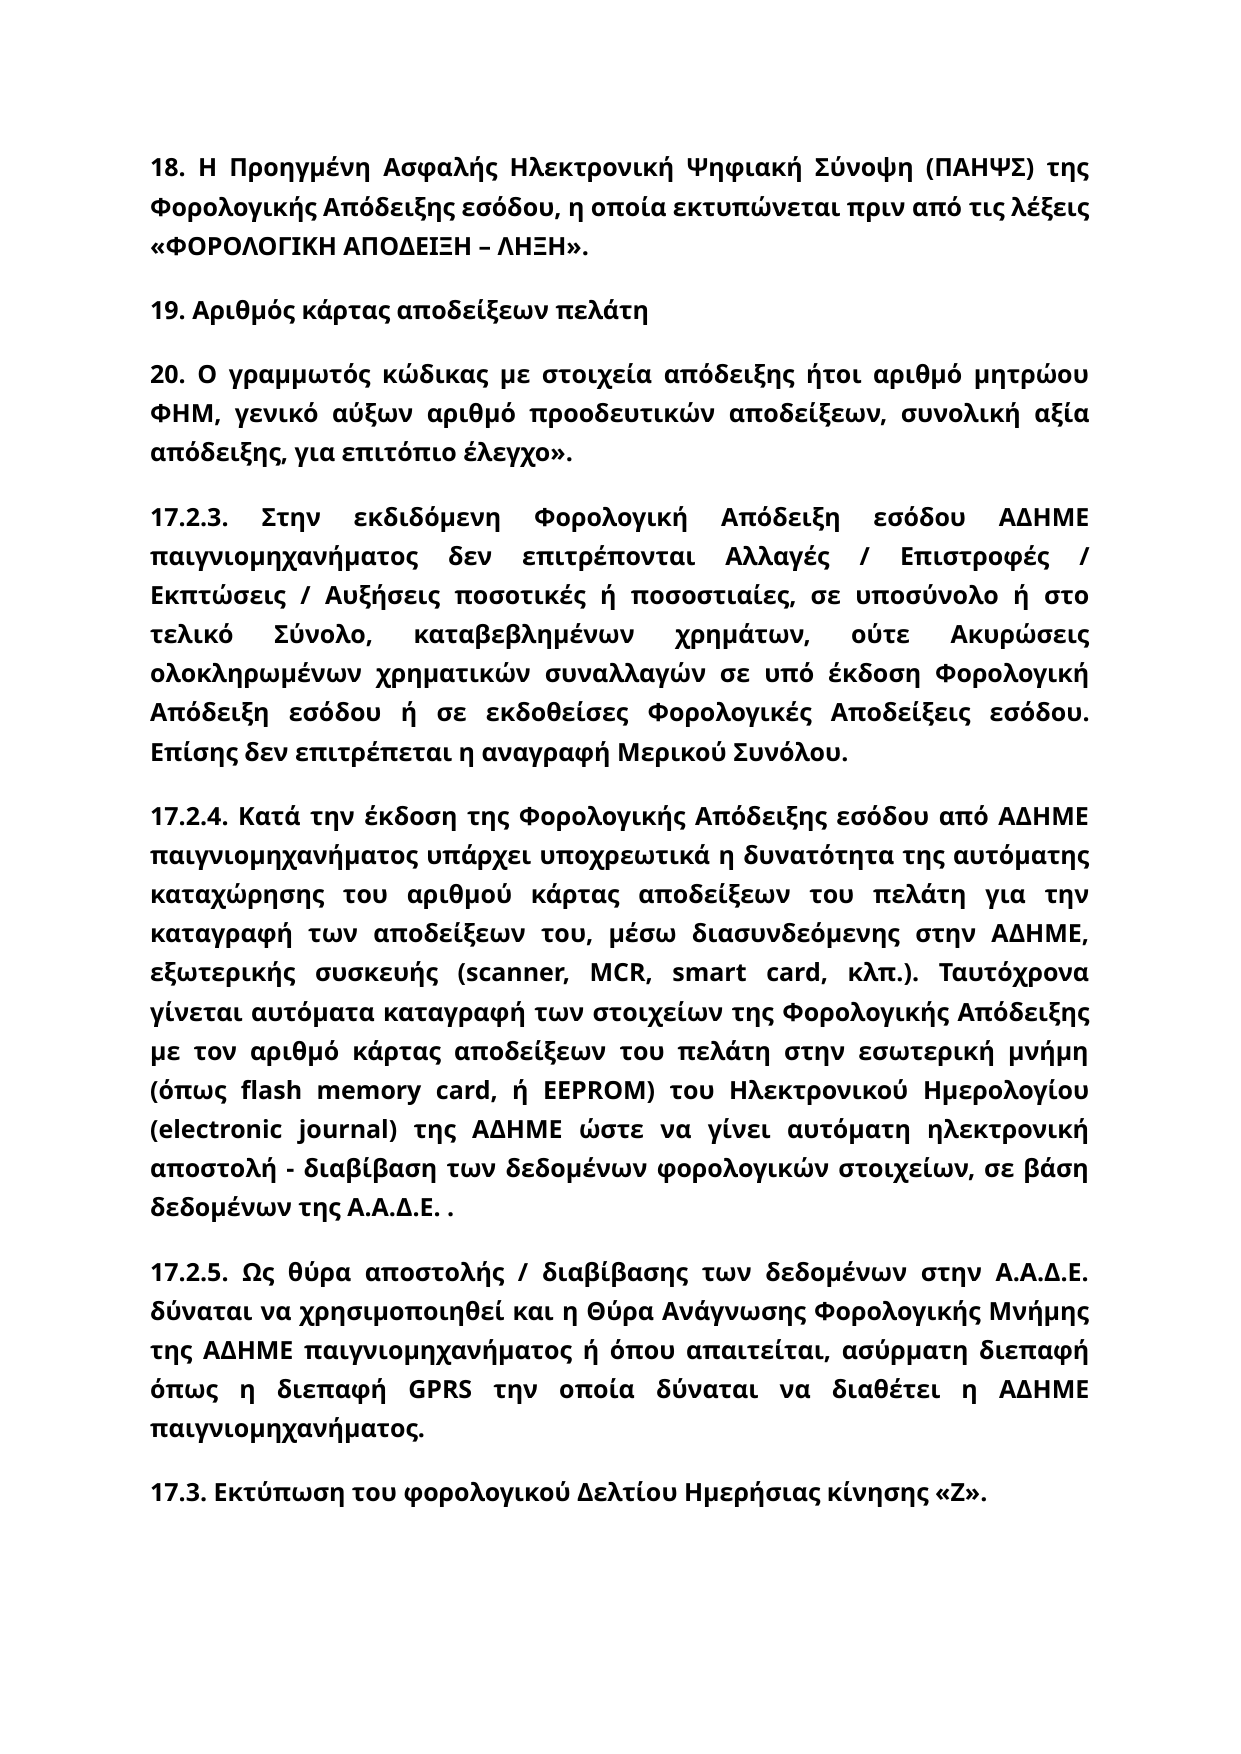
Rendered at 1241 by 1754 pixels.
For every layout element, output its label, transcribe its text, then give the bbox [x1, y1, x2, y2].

text 17.3. Εκτύπωση του φορολογικού Δελτίου Ημερήσιας κίνησης «Ζ». [150, 1475, 1090, 1509]
text 17.2.3. Στην εκδιδόμενη Φορολογική Απόδειξη εσόδου ΑΔΗΜΕ παιγνιομηχανήματος δεν επιτρέπονται Αλλαγές / Επιστροφές / Εκπτώσεις / Αυξήσεις ποσοτικές ή ποσοστιαίες, σε υποσύνολο ή στο τελικό Σύνολο, καταβεβλημένων χρημάτων, ούτε Ακυρώσεις ολοκληρωμένων χρηματικών συναλλαγών σε υπό έκδοση Φορολογική Απόδειξη εσόδου ή σε εκδοθείσες Φορολογικές Αποδείξεις εσόδου. Επίσης δεν επιτρέπεται η αναγραφή Μερικού Συνόλου. [150, 499, 1090, 768]
text 19. Αριθμός κάρτας αποδείξεων πελάτη [150, 292, 1090, 327]
text 17.2.4. Κατά την έκδοση της Φορολογικής Απόδειξης εσόδου από ΑΔΗΜΕ παιγνιομηχανήματος υπάρχει υποχρεωτικά η δυνατότητα της αυτόματης καταχώρησης του αριθμού κάρτας αποδείξεων του πελάτη για την καταγραφή των αποδείξεων του, μέσω διασυνδεόμενης στην ΑΔΗΜΕ, εξωτερικής συσκευής (scanner, MCR, smart card, κλπ.). Ταυτόχρονα γίνεται αυτόματα καταγραφή των στοιχείων της Φορολογικής Απόδειξης με τον αριθμό κάρτας αποδείξεων του πελάτη στην εσωτερική μνήμη (όπως flash memory card, ή EEPROM) του Ηλεκτρονικού Ημερολογίου (electronic journal) της ΑΔΗΜΕ ώστε να γίνει αυτόματη ηλεκτρονική αποστολή - διαβίβαση των δεδομένων φορολογικών στοιχείων, σε βάση δεδομένων της Α.Α.Δ.Ε. . [150, 798, 1090, 1224]
text 18. Η Προηγμένη Ασφαλής Ηλεκτρονική Ψηφιακή Σύνοψη (ΠΑΗΨΣ) της Φορολογικής Απόδειξης εσόδου, η οποία εκτυπώνεται πριν από τις λέξεις «ΦΟΡΟΛΟΓΙΚΗ ΑΠΟΔΕΙΞΗ – ΛΗΞΗ». [150, 150, 1090, 262]
text 17.2.5. Ως θύρα αποστολής / διαβίβασης των δεδομένων στην Α.Α.Δ.Ε. δύναται να χρησιμοποιηθεί και η Θύρα Ανάγνωσης Φορολογικής Μνήμης της ΑΔΗΜΕ παιγνιομηχανήματος ή όπου απαιτείται, ασύρματη διεπαφή όπως η διεπαφή GPRS την οποία δύναται να διαθέτει η ΑΔΗΜΕ παιγνιομηχανήματος. [150, 1254, 1090, 1445]
text 20. Ο γραμμωτός κώδικας με στοιχεία απόδειξης ήτοι αριθμό μητρώου ΦΗΜ, γενικό αύξων αριθμό προοδευτικών αποδείξεων, συνολική αξία απόδειξης, για επιτόπιο έλεγχο». [150, 357, 1090, 469]
